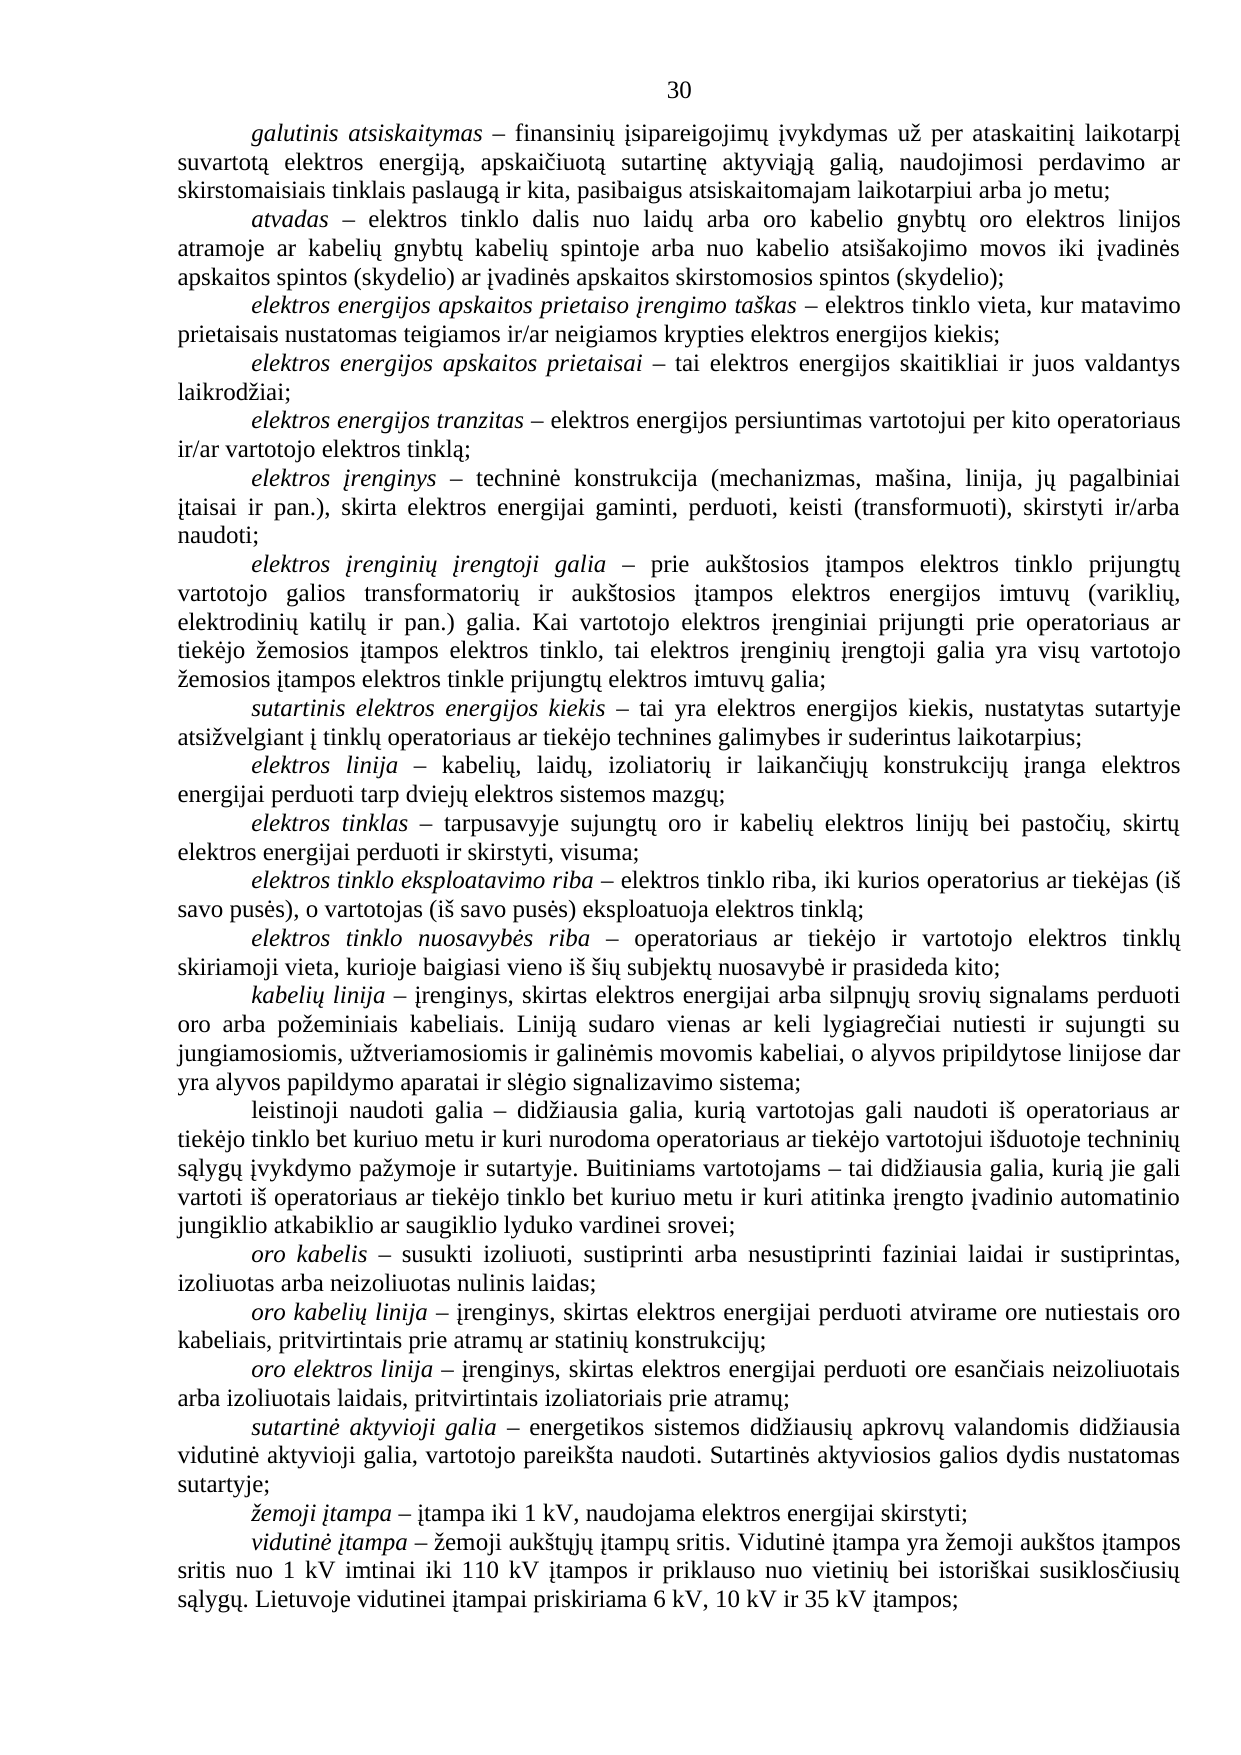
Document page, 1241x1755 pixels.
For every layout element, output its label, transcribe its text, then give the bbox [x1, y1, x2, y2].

text elektros energijos apskaitos prietaisai – tai elektros energijos skaitikliai ir juos valdantys laikrodžiai; [177, 348, 1181, 406]
text žemoji įtampa – įtampa iki 1 kV, naudojama elektros energijai skirstyti; [177, 1498, 1181, 1527]
text vidutinė įtampa – žemoji aukštųjų įtampų sritis. Vidutinė įtampa yra žemoji aukštos įtampos sritis nuo 1 kV imtinai iki 110 kV įtampos ir priklauso nuo vietinių bei istoriškai susiklosčiusių sąlygų. Lietuvoje vidutinei įtampai priskiriama 6 kV, 10 kV ir 35 kV įtampos; [177, 1527, 1181, 1613]
text sutartinė aktyvioji galia – energetikos sistemos didžiausių apkrovų valandomis didžiausia vidutinė aktyvioji galia, vartotojo pareikšta naudoti. Sutartinės aktyviosios galios dydis nustatomas sutartyje; [177, 1412, 1181, 1498]
text leistinoji naudoti galia – didžiausia galia, kurią vartotojas gali naudoti iš operatoriaus ar tiekėjo tinklo bet kuriuo metu ir kuri nurodoma operatoriaus ar tiekėjo vartotojui išduotoje techninių sąlygų įvykdymo pažymoje ir sutartyje. Buitiniams vartotojams – tai didžiausia galia, kurią jie gali vartoti iš operatoriaus ar tiekėjo tinklo bet kuriuo metu ir kuri atitinka įrengto įvadinio automatinio jungiklio atkabiklio ar saugiklio lyduko vardinei srovei; [177, 1096, 1181, 1239]
text elektros energijos tranzitas – elektros energijos persiuntimas vartotojui per kito operatoriaus ir/ar vartotojo elektros tinklą; [177, 406, 1181, 463]
text elektros įrenginių įrengtoji galia – prie aukštosios įtampos elektros tinklo prijungtų vartotojo galios transformatorių ir aukštosios įtampos elektros energijos imtuvų (variklių, elektrodinių katilų ir pan.) galia. Kai vartotojo elektros įrenginiai prijungti prie operatoriaus ar tiekėjo žemosios įtampos elektros tinklo, tai elektros įrenginių įrengtoji galia yra visų vartotojo žemosios įtampos elektros tinkle prijungtų elektros imtuvų galia; [177, 549, 1181, 693]
text elektros linija – kabelių, laidų, izoliatorių ir laikančiųjų konstrukcijų įranga elektros energijai perduoti tarp dviejų elektros sistemos mazgų; [177, 751, 1181, 808]
text elektros įrenginys – techninė konstrukcija (mechanizmas, mašina, linija, jų pagalbiniai įtaisai ir pan.), skirta elektros energijai gaminti, perduoti, keisti (transformuoti), skirstyti ir/arba naudoti; [177, 463, 1181, 549]
text elektros tinklo nuosavybės riba – operatoriaus ar tiekėjo ir vartotojo elektros tinklų skiriamoji vieta, kurioje baigiasi vieno iš šių subjektų nuosavybė ir prasideda kito; [177, 923, 1181, 981]
text atvadas – elektros tinklo dalis nuo laidų arba oro kabelio gnybtų oro elektros linijos atramoje ar kabelių gnybtų kabelių spintoje arba nuo kabelio atsišakojimo movos iki įvadinės apskaitos spintos (skydelio) ar įvadinės apskaitos skirstomosios spintos (skydelio); [177, 204, 1181, 291]
text oro kabelis – susukti izoliuoti, sustiprinti arba nesustiprinti faziniai laidai ir sustiprintas, izoliuotas arba neizoliuotas nulinis laidas; [177, 1239, 1181, 1297]
text oro kabelių linija – įrenginys, skirtas elektros energijai perduoti atvirame ore nutiestais oro kabeliais, pritvirtintais prie atramų ar statinių konstrukcijų; [177, 1297, 1181, 1354]
text kabelių linija – įrenginys, skirtas elektros energijai arba silpnųjų srovių signalams perduoti oro arba požeminiais kabeliais. Liniją sudaro vienas ar keli lygiagrečiai nutiesti ir sujungti su jungiamosiomis, užtveriamosiomis ir galinėmis movomis kabeliai, o alyvos pripildytose linijose dar yra alyvos papildymo aparatai ir slėgio signalizavimo sistema; [177, 981, 1181, 1096]
text elektros tinklas – tarpusavyje sujungtų oro ir kabelių elektros linijų bei pastočių, skirtų elektros energijai perduoti ir skirstyti, visuma; [177, 808, 1181, 866]
text elektros energijos apskaitos prietaiso įrengimo taškas – elektros tinklo vieta, kur matavimo prietaisais nustatomas teigiamos ir/ar neigiamos krypties elektros energijos kiekis; [177, 291, 1181, 348]
text oro elektros linija – įrenginys, skirtas elektros energijai perduoti ore esančiais neizoliuotais arba izoliuotais laidais, pritvirtintais izoliatoriais prie atramų; [177, 1354, 1181, 1412]
text sutartinis elektros energijos kiekis – tai yra elektros energijos kiekis, nustatytas sutartyje atsižvelgiant į tinklų operatoriaus ar tiekėjo technines galimybes ir suderintus laikotarpius; [177, 693, 1181, 751]
text elektros tinklo eksploatavimo riba – elektros tinklo riba, iki kurios operatorius ar tiekėjas (iš savo pusės), o vartotojas (iš savo pusės) eksploatuoja elektros tinklą; [177, 866, 1181, 923]
text galutinis atsiskaitymas – finansinių įsipareigojimų įvykdymas už per ataskaitinį laikotarpį suvartotą elektros energiją, apskaičiuotą sutartinę aktyviąją galią, naudojimosi perdavimo ar skirstomaisiais tinklais paslaugą ir kita, pasibaigus atsiskaitomajam laikotarpiui arba jo metu; [177, 118, 1181, 204]
